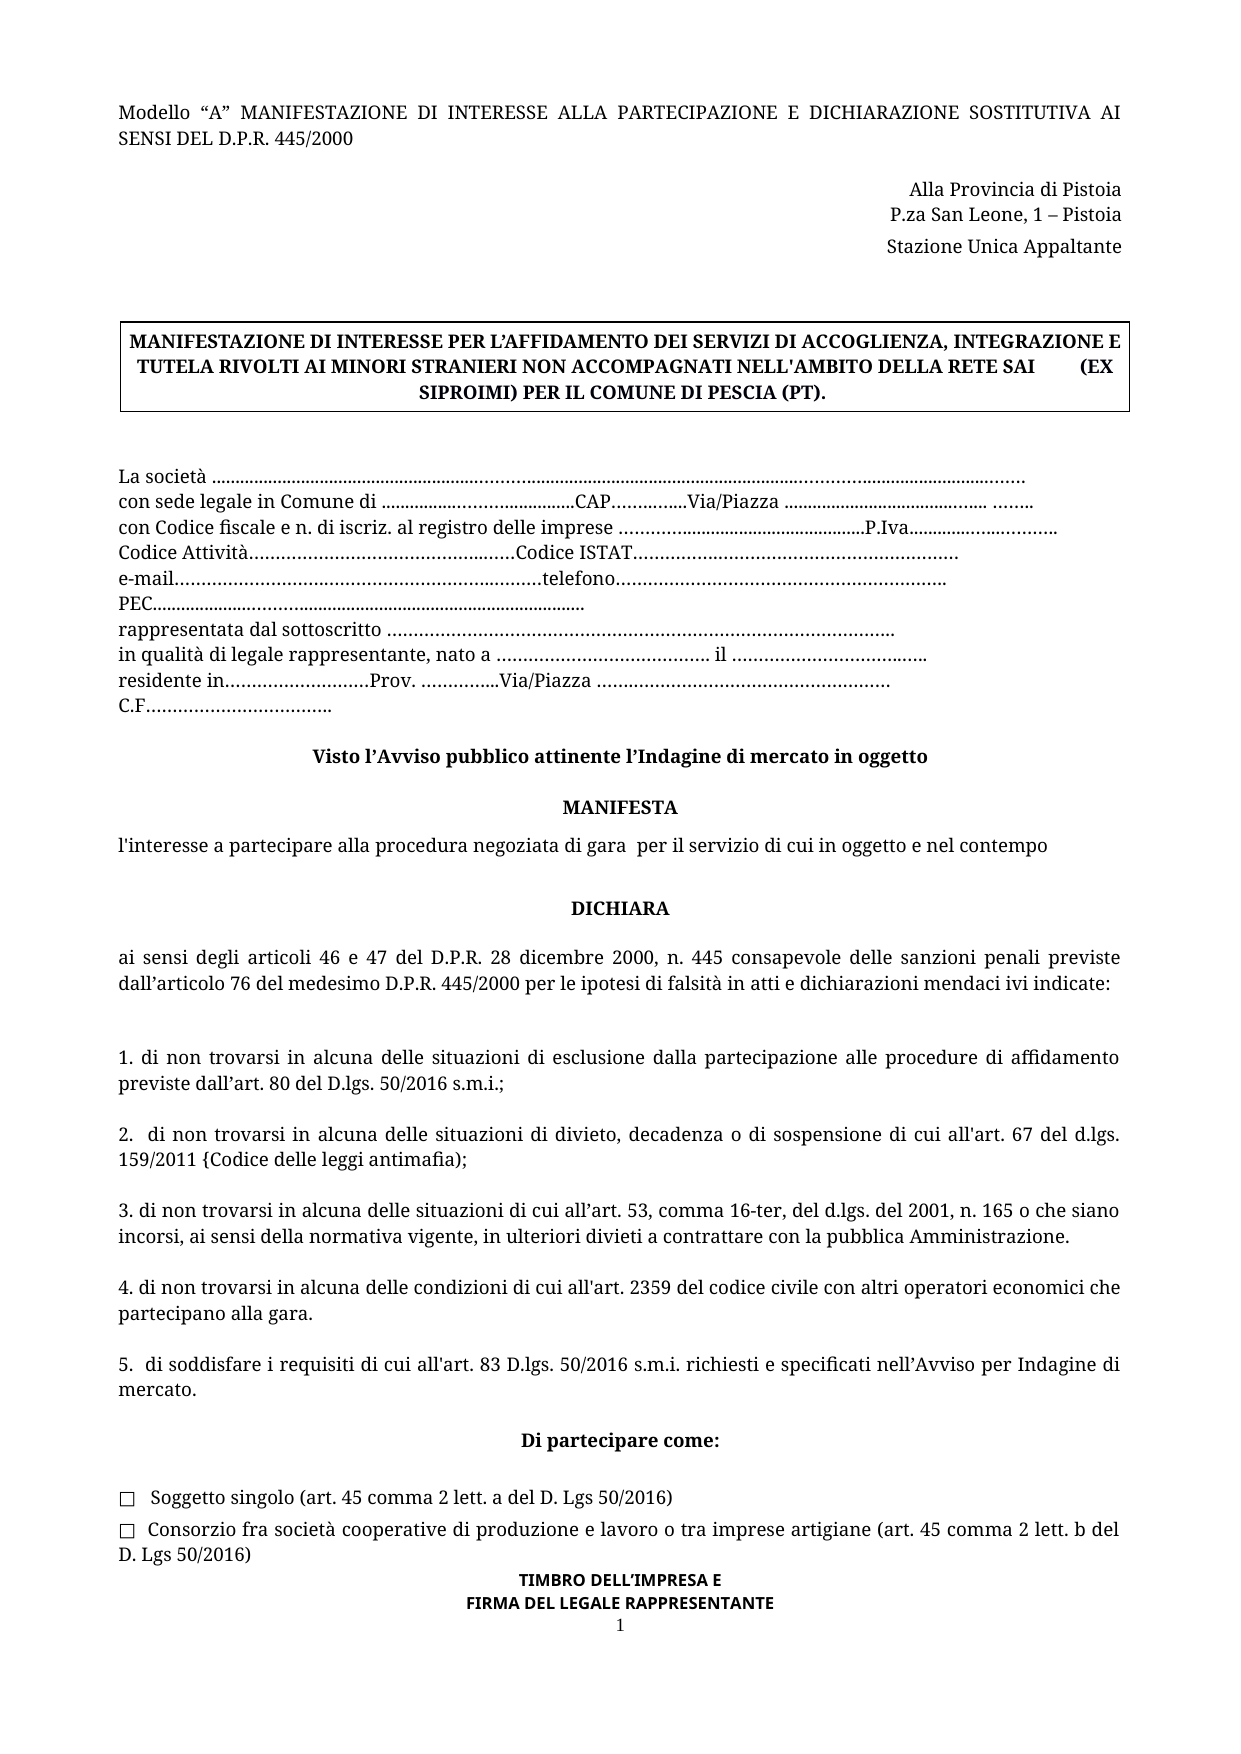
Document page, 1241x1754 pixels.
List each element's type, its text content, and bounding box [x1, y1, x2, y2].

text Visto l’Avviso pubblico attinente l’Indagine di mercato in oggetto [118, 744, 1122, 769]
text Stazione Unica Appaltante [118, 233, 1122, 258]
text PEC.....................………............................................................. [118, 591, 1122, 616]
text 3. di non trovarsi in alcuna delle situazioni di cui all’art. 53, comma 16-ter, del d.lgs. del 2001, n. 165 o che siano incorsi, ai sensi della normativa vigente, in ulteriori divieti a contrattare con la pubblica Amministrazione. [118, 1198, 1122, 1249]
text ai sensi degli articoli 46 e 47 del D.P.R. 28 dicembre 2000, n. 445 consapevole delle sanzioni penali previste dall’articolo 76 del medesimo D.P.R. 445/2000 per le ipotesi di falsità in atti e dichiarazioni mendaci ivi indicate: [118, 944, 1122, 995]
text L'INTERESSE A partecipare alla procedura negoziata di gara per il servizio di cui in oggetto e nel contempo [118, 832, 1122, 858]
text DICHIARA [118, 895, 1122, 921]
text residente in………………………Prov. …………...Via/Piazza …….………………………………………… [118, 667, 1122, 693]
text rappresentata dal sottoscritto ………………………………………………………………………………….. [118, 616, 1122, 642]
text □ Soggetto singolo (art. 45 comma 2 lett. a del D. Lgs 50/2016) [118, 1484, 1122, 1510]
text Alla Provincia di Pistoia [118, 176, 1122, 201]
text □ Consorzio fra società cooperative di produzione e lavoro o tra imprese artigiane (art. 45 comma 2 lett. b del D. Lgs 50/2016) [118, 1516, 1122, 1567]
text e-mail……………………….…………………………..………telefono…………………………………………………….. [118, 565, 1122, 591]
text Modello “A” MANIFESTAZIONE DI INTERESSE ALLA PARTECIPAZIONE E DICHIARAZIONE SOSTITUTIVA AI SENSI DEL D.P.R. 445/2000 [118, 99, 1122, 150]
text Di partecipare come: [118, 1427, 1122, 1453]
text 5. di soddisfare i requisiti di cui all'art. 83 D.lgs. 50/2016 s.m.i. richiesti e specificati nell’Avviso per Indagine di mercato. [118, 1351, 1122, 1402]
text 1. di non trovarsi in alcuna delle situazioni di esclusione dalla partecipazione alle procedure di affidamento previste dall’art. 80 del D.lgs. 50/2016 s.m.i.; [118, 1044, 1122, 1096]
text 2. di non trovarsi in alcuna delle situazioni di divieto, decadenza o di sospensione di cui all'art. 67 del d.lgs. 159/2011 {Codice delle leggi antimafia); [118, 1121, 1122, 1172]
text La società .........................................................………..........................................................…………...........................……. [118, 463, 1122, 488]
text con Codice fiscale e n. di iscriz. al registro delle imprese ………….......................................P.Iva.............…...……….. [118, 514, 1122, 539]
text MANIFESTA [118, 795, 1122, 820]
text in qualità di legale rappresentante, nato a …………………………………. il …………………………..….. [118, 642, 1122, 667]
text con sede legale in Comune di ................………...............CAP……..…....Via/Piazza ....................................….... …….. [118, 488, 1122, 514]
text 4. di non trovarsi in alcuna delle condizioni di cui all'art. 2359 del codice civile con altri operatori economici che partecipano alla gara. [118, 1274, 1122, 1325]
table_header MANIFESTAZIONE DI INTERESSE PER l’AFFIDAMENTO DEI SERVIZI DI ACCOGLIENZA, INTEGRAZIONE E TUTELA RIVOLTI AI MINORI STRANIERI NON ACCOMPAGNATI NELL'AMBITO DELLA RETE SAI (EX SIPROIMI) PER IL COMUNE DI PESCIA (PT). [121, 323, 1129, 411]
text Codice Attività……………………………………..……Codice ISTAT…………….……………………………………… [118, 539, 1122, 565]
text C.F…………………………….. [118, 693, 1122, 718]
text P.za San Leone, 1 – Pistoia [118, 201, 1122, 227]
